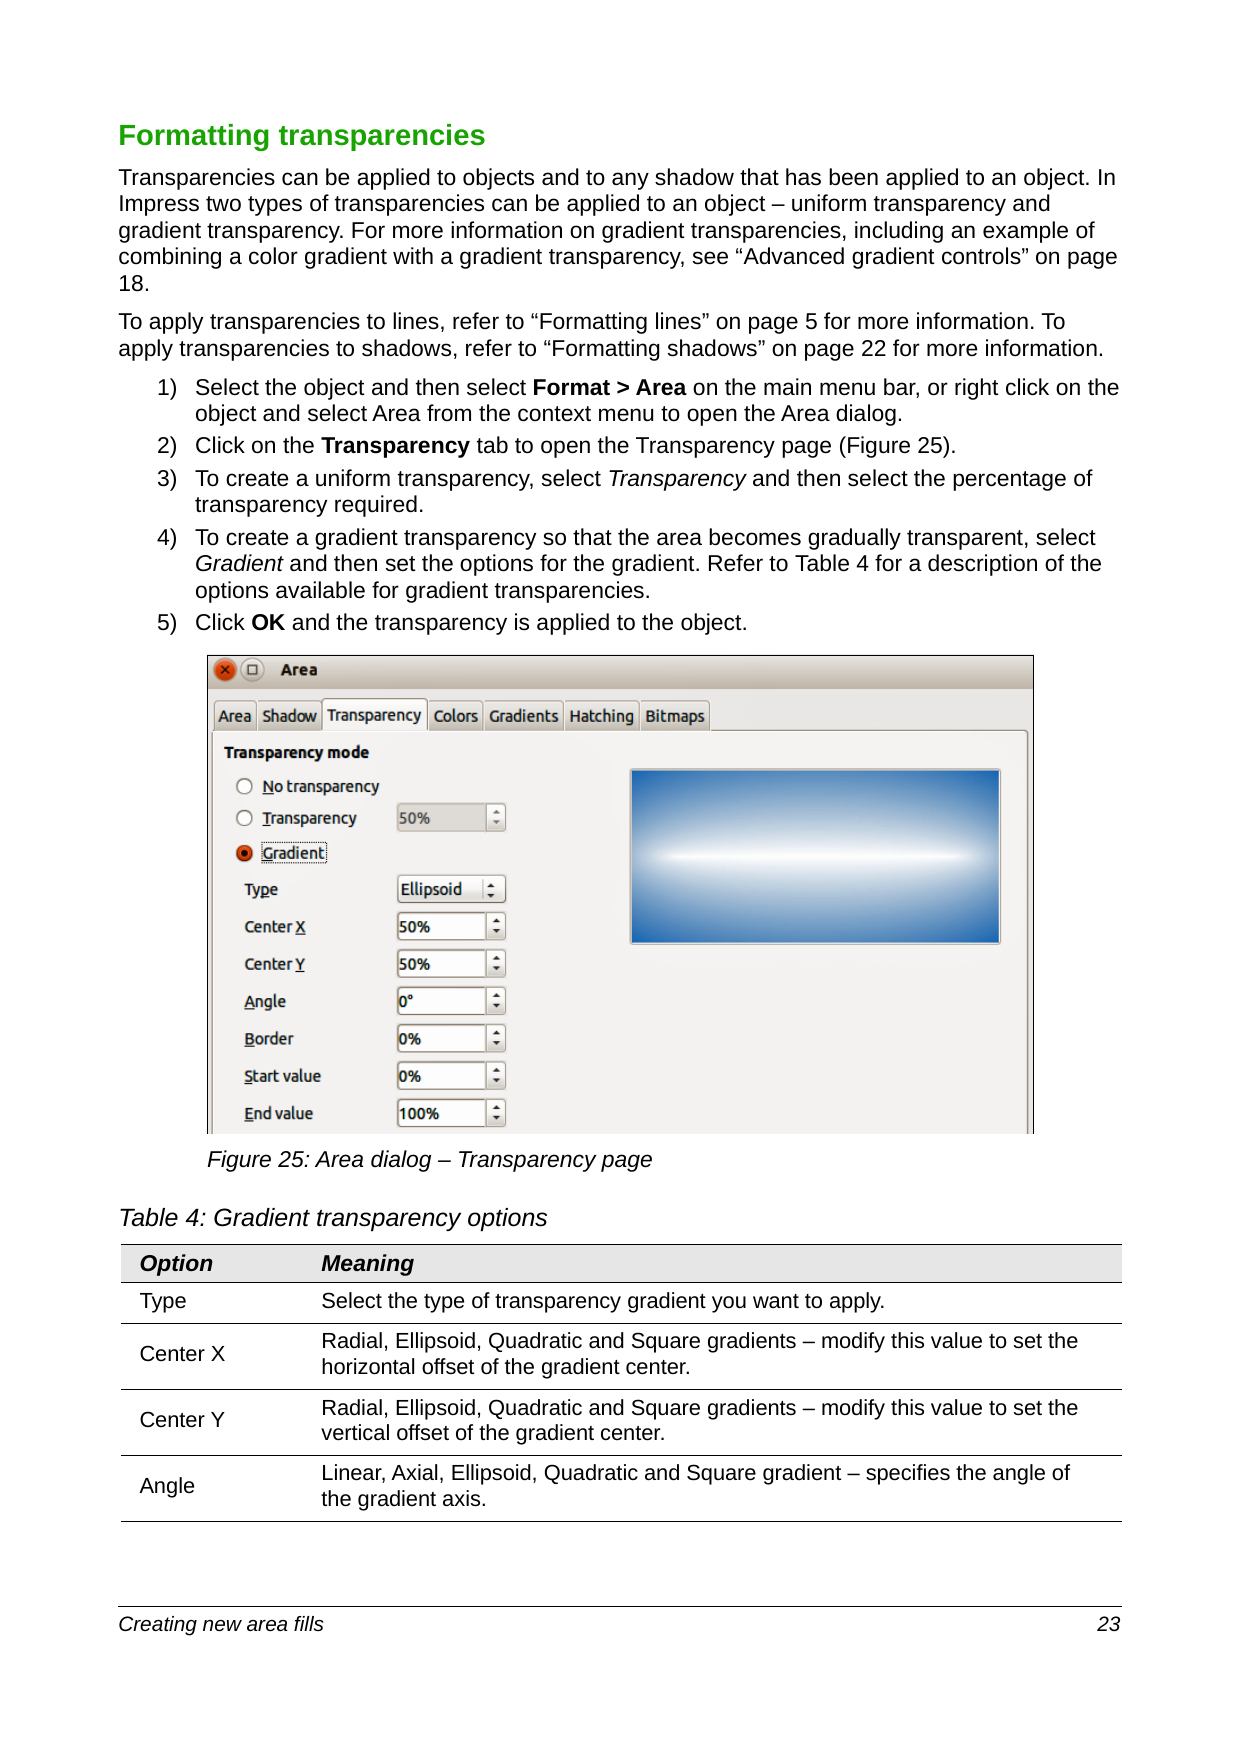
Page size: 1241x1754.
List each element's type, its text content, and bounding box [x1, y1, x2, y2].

text To apply transparencies to lines, refer to “Formatting lines” on page 5 for more information. To apply transparencies to shadows, refer to “Formatting shadows” on page 23 for more information. [118, 308, 1122, 361]
table_cell Linear, Axial, Ellipsoid, Quadratic and Square gradient – specifies the angle of the gradient axis. [303, 1456, 1122, 1521]
table_cell Radial, Ellipsoid, Quadratic and Square gradients – modify this value to set the vertical offset of the gradient center. [303, 1390, 1122, 1454]
subtitle Formatting transparencies [118, 118, 1122, 152]
list To create a uniform transparency, select Transparency and then select the percentage of transparency required. [177, 465, 1122, 518]
table_cell Select the type of transparency gradient you want to apply. [303, 1283, 1122, 1323]
table_cell Radial, Ellipsoid, Quadratic and Square gradients – modify this value to set the horizontal offset of the gradient center. [303, 1324, 1122, 1389]
list Click OK and the transparency is applied to the object. [177, 609, 1122, 636]
text Transparencies can be applied to objects and to any shadow that has been applied to an object. In Impress two types of transparencies can be applied to an object – uniform transparency and gradient transparency. For more information on gradient transparencies, including an example of combining a color gradient with a gradient transparency, see “Advanced gradient controls” on page 19. [118, 164, 1122, 296]
list Click on the Transparency tab to open the Transparency page (Figure 25). [177, 432, 1122, 459]
table_header Meaning [303, 1245, 1122, 1282]
picture [208, 656, 1033, 1134]
list Select the object and then select Format > Area on the main menu bar, or right click on the object and select Area from the context menu to open the Area dialog. [177, 373, 1122, 426]
table_cell Center Y [121, 1390, 303, 1454]
table_cell Center X [121, 1324, 303, 1389]
table_header Option [121, 1245, 303, 1282]
text Figure 25: Area dialog – Transparency page [207, 1146, 1033, 1173]
table_cell Angle [121, 1456, 303, 1521]
list To create a gradient transparency so that the area becomes gradually transparent, select Gradient and then set the options for the gradient. Refer to Table 4 for a description of the options available for gradient transparencies. [177, 524, 1122, 603]
text Table 4: Gradient transparency options [118, 1203, 1122, 1231]
table_cell Type [121, 1283, 303, 1323]
